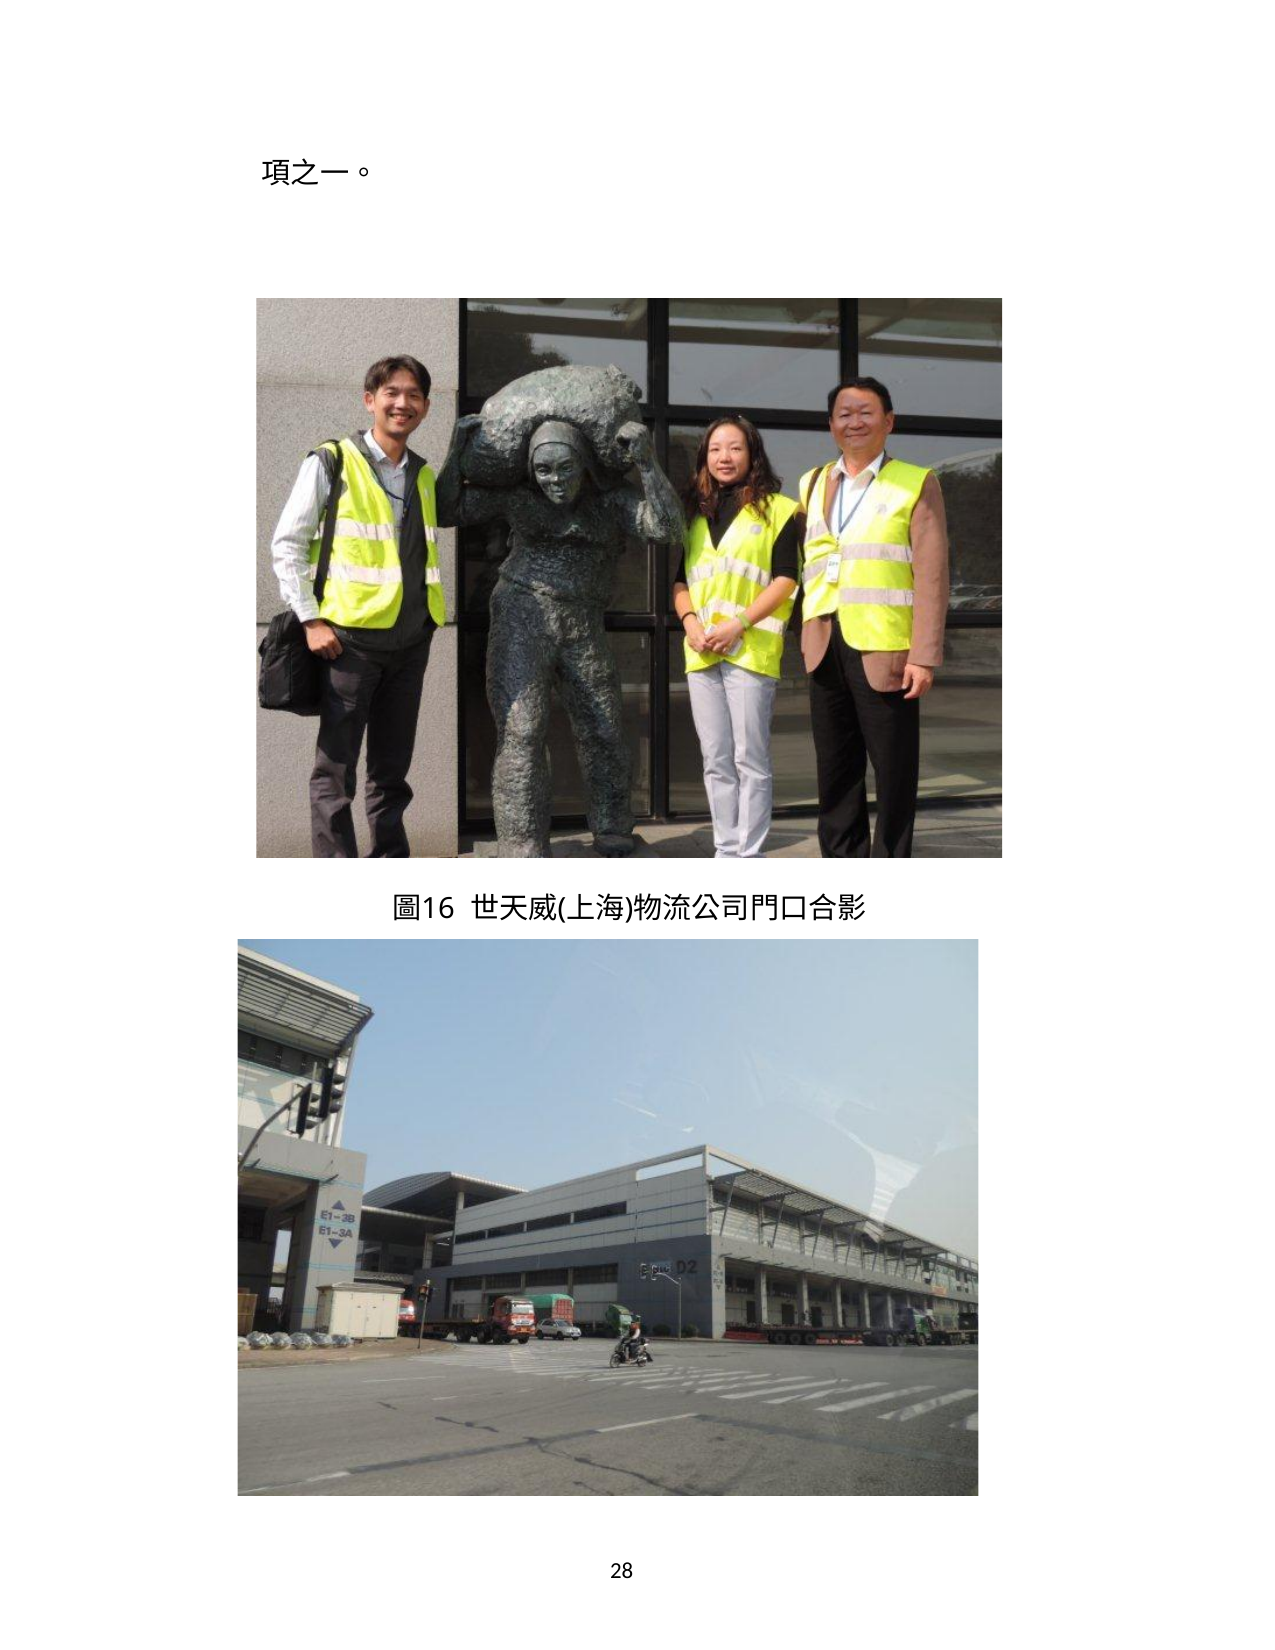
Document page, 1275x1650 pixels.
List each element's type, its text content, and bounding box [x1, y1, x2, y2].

list 項之一。 [232, 150, 1087, 192]
table_header [1026, 285, 1275, 927]
picture [256, 298, 1003, 858]
table_header 圖16 世天威(上海)物流公司門口合影 [232, 285, 1026, 927]
picture [237, 939, 979, 1496]
